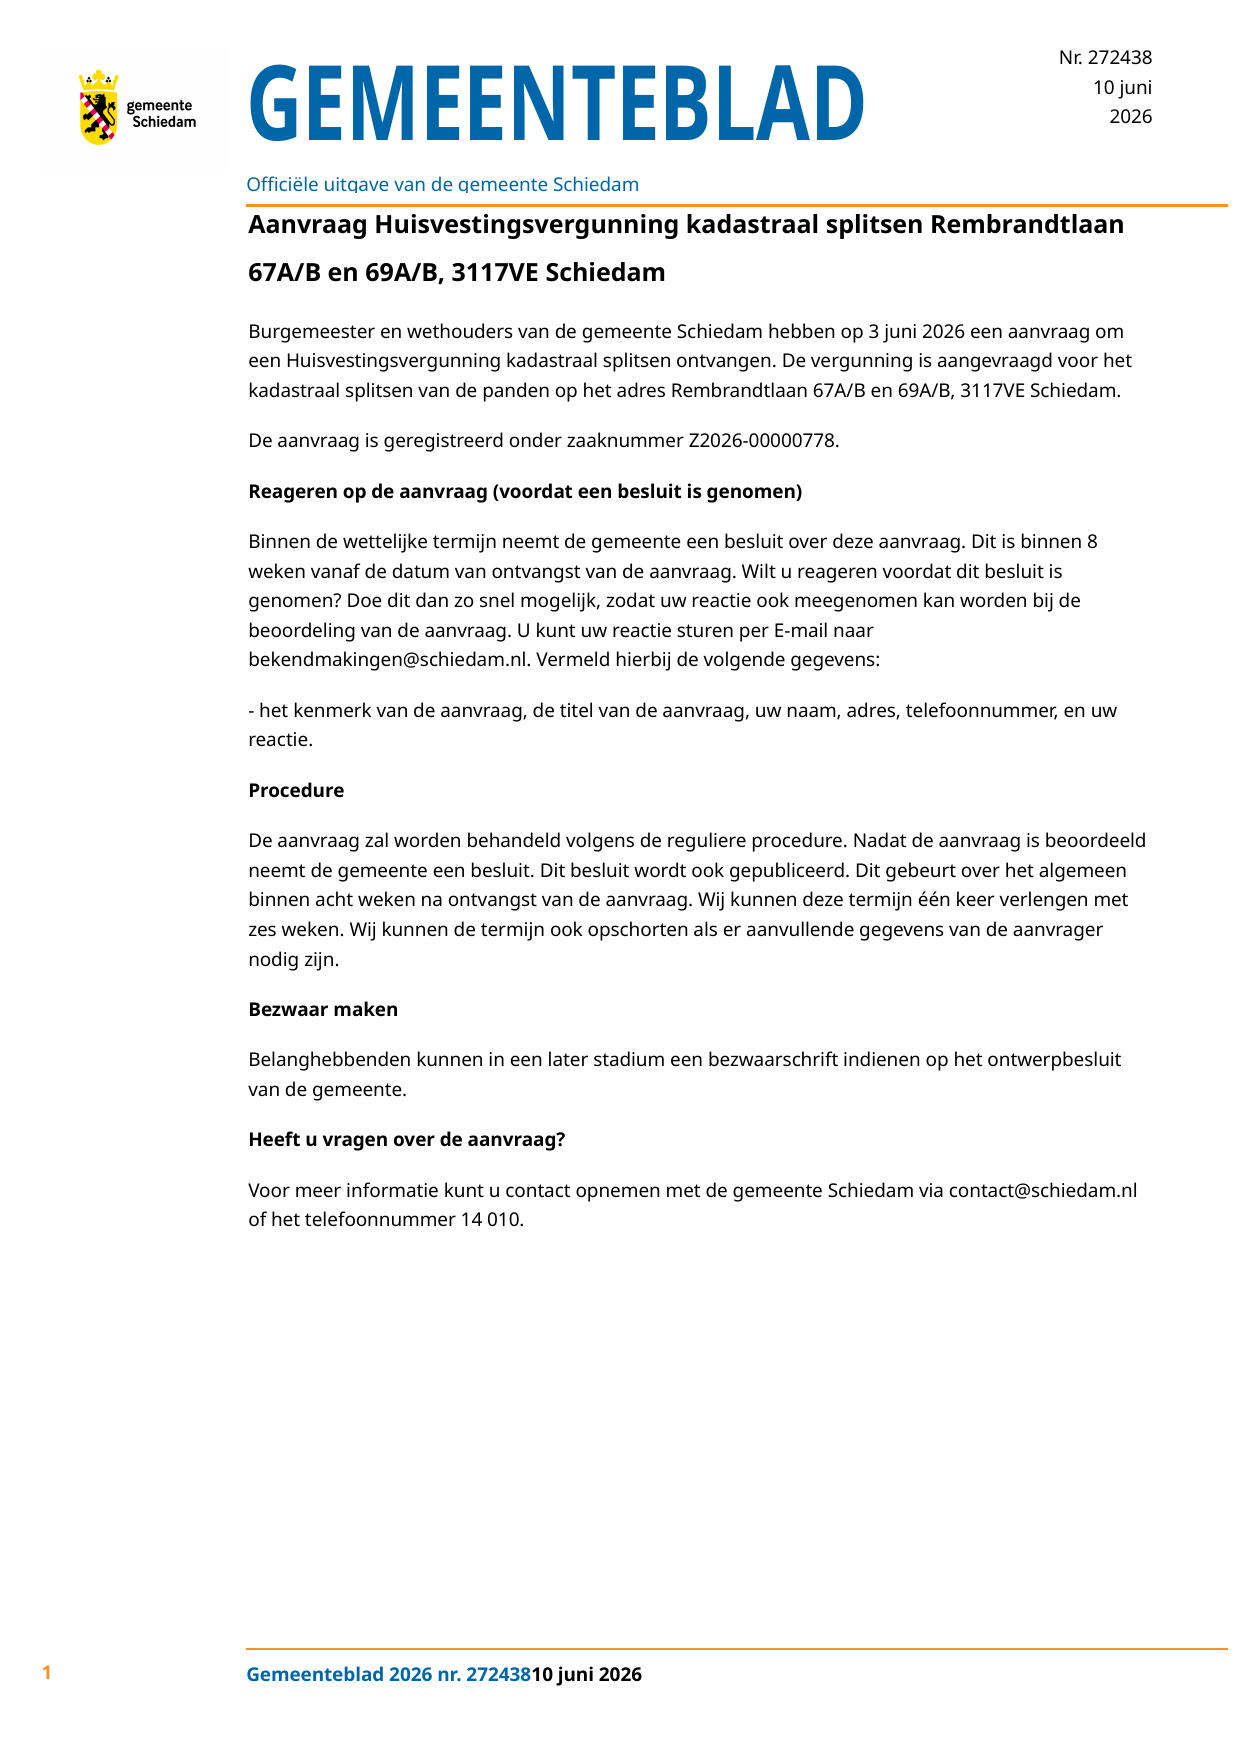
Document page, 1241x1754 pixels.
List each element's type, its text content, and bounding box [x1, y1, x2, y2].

text Reageren op de aanvraag (voordat een besluit is genomen) [248, 478, 1152, 504]
text Burgemeester en wethouders van de gemeente Schiedam hebben op 3 juni 2026 een aanvraag om een Huisvestingsvergunning kadastraal splitsen ontvangen. De vergunning is aangevraagd voor het kadastraal splitsen van de panden op het adres Rembrandtlaan 67A/B en 69A/B, 3117VE Schiedam. [248, 318, 1152, 403]
text Procedure [248, 777, 1152, 803]
picture [41, 47, 231, 172]
text Voor meer informatie kunt u contact opnemen met de gemeente Schiedam via contact@schiedam.nl of het telefoonnummer 14 010. [248, 1177, 1152, 1232]
text Heeft u vragen over de aanvraag? [248, 1127, 1152, 1152]
text De aanvraag is geregistreerd onder zaaknummer Z2026-00000778. [248, 427, 1152, 453]
text De aanvraag zal worden behandeld volgens de reguliere procedure. Nadat de aanvraag is beoordeeld neemt de gemeente een besluit. Dit besluit wordt ook gepubliceerd. Dit gebeurt over het algemeen binnen acht weken na ontvangst van de aanvraag. Wij kunnen deze termijn één keer verlengen met zes weken. Wij kunnen de termijn ook opschorten als er aanvullende gegevens van de aanvrager nodig zijn. [248, 827, 1152, 972]
text - het kenmerk van de aanvraag, de titel van de aanvraag, uw naam, adres, telefoonnummer, en uw reactie. [248, 697, 1152, 752]
text Bezwaar maken [248, 996, 1152, 1022]
text Binnen de wettelijke termijn neemt de gemeente een besluit over deze aanvraag. Dit is binnen 8 weken vanaf de datum van ontvangst van de aanvraag. Wilt u reageren voordat dit besluit is genomen? Doe dit dan zo snel mogelijk, zodat uw reactie ook meegenomen kan worden bij de beoordeling van de aanvraag. U kunt uw reactie sturen per E-mail naar bekendmakingen@schiedam.nl. Vermeld hierbij de volgende gegevens: [248, 528, 1152, 672]
text Aanvraag Huisvestingsvergunning kadastraal splitsen Rembrandtlaan 67A/B en 69A/B, 3117VE Schiedam [248, 207, 1152, 288]
text Belanghebbenden kunnen in een later stadium een bezwaarschrift indienen op het ontwerpbesluit van de gemeente. [248, 1047, 1152, 1102]
